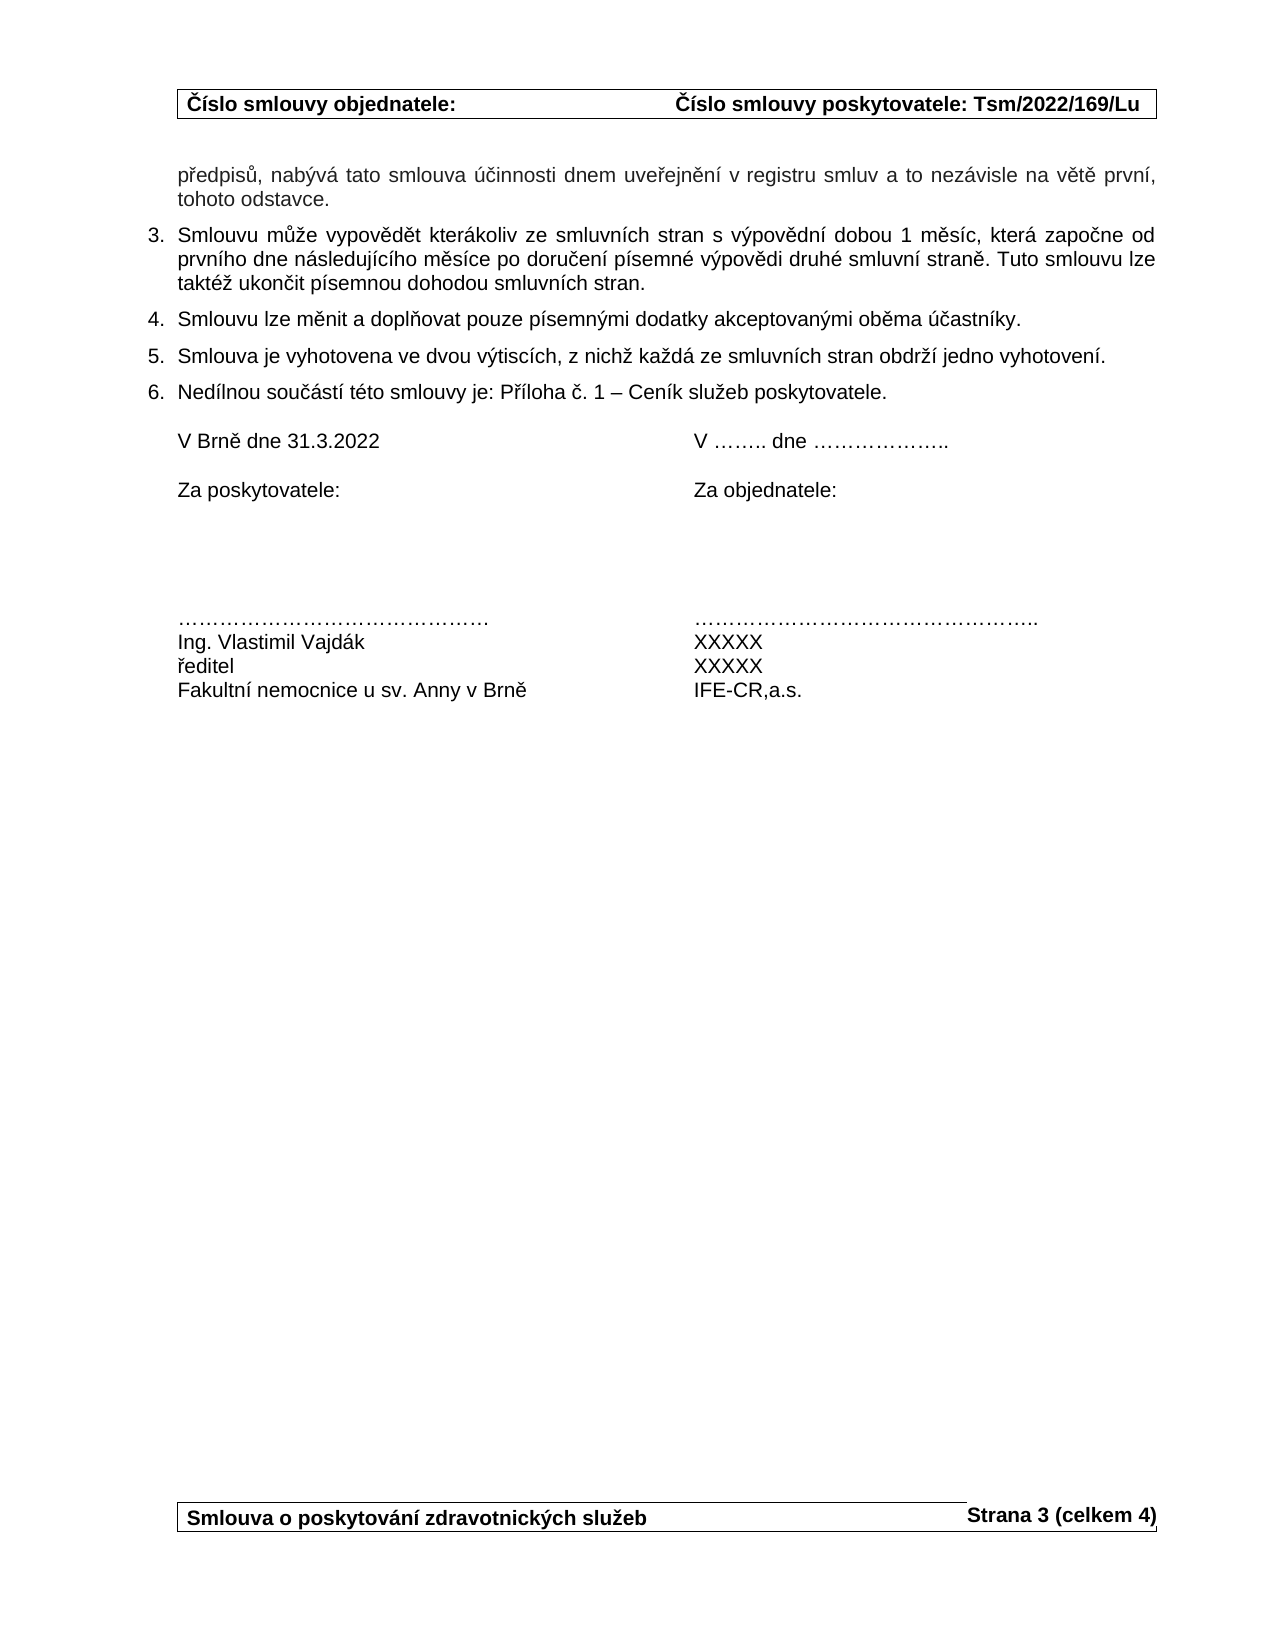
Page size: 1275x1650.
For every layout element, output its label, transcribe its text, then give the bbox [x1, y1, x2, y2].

text Za poskytovatele: Za objednatele: [177, 478, 1157, 502]
text ……………………………………… ………………………………………….. [177, 606, 1157, 630]
list Nedílnou součástí této smlouvy je: Příloha č. 1 – Ceník služeb poskytovatele. [148, 380, 1157, 404]
list Smlouvu může vypovědět kterákoliv ze smluvních stran s výpovědní dobou 1 měsíc, která započne od prvního dne následujícího měsíce po doručení písemné výpovědi druhé smluvní straně. Tuto smlouvu lze taktéž ukončit písemnou dohodou smluvních stran. [148, 223, 1157, 295]
list Smlouva je vyhotovena ve dvou výtiscích, z nichž každá ze smluvních stran obdrží jedno vyhotovení. [148, 344, 1157, 368]
list Smlouvu lze měnit a doplňovat pouze písemnými dodatky akceptovanými oběma účastníky. [148, 307, 1157, 331]
text Fakultní nemocnice u sv. Anny v Brně IFE-CR,a.s. [177, 678, 1157, 702]
text V Brně dne 31.3.2022 V …….. dne ……………….. [177, 429, 1157, 453]
text ředitel XXXXX [177, 654, 1157, 678]
text Ing. Vlastimil Vajdák XXXXX [177, 630, 1157, 654]
list předpisů, nabývá tato smlouva účinnosti dnem uveřejnění v registru smluv a to nezávisle na větě první, tohoto odstavce. [177, 162, 1157, 210]
